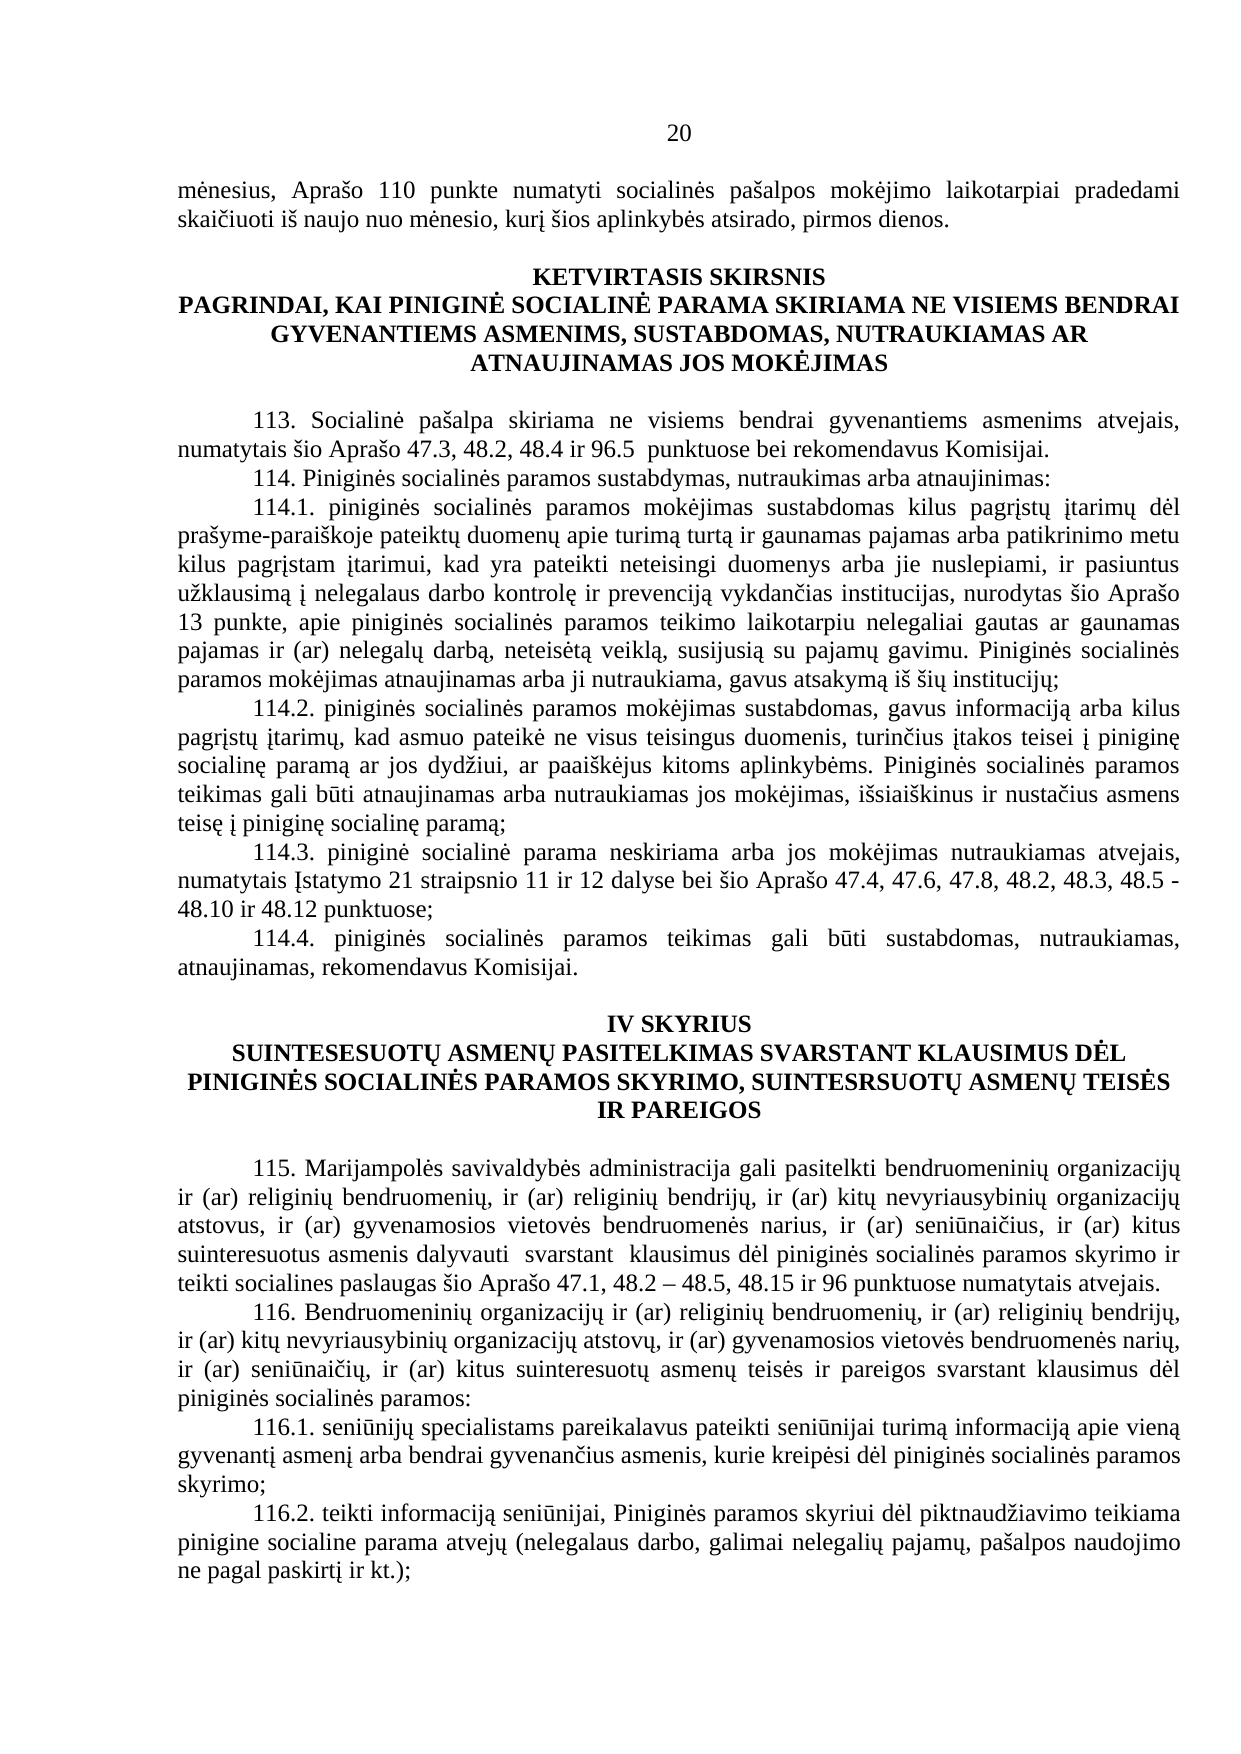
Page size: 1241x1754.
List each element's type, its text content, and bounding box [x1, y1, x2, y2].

text 114.2. piniginės socialinės paramos mokėjimas sustabdomas, gavus informaciją arba kilus pagrįstų įtarimų, kad asmuo pateikė ne visus teisingus duomenis, turinčius įtakos teisei į piniginę socialinę paramą ar jos dydžiui, ar paaiškėjus kitoms aplinkybėms. Piniginės socialinės paramos teikimas gali būti atnaujinamas arba nutraukiamas jos mokėjimas, išsiaiškinus ir nustačius asmens teisę į piniginę socialinę paramą; [177, 693, 1181, 837]
text PAGRINDAI, KAI PINIGINĖ SOCIALINĖ PARAMA SKIRIAMA NE VISIEMS BENDRAI GYVENANTIEMS ASMENIMS, SUSTABDOMAS, NUTRAUKIAMAS AR ATNAUJINAMAS JOS MOKĖJIMAS [177, 291, 1181, 377]
text 116.2. teikti informaciją seniūnijai, Piniginės paramos skyriui dėl piktnaudžiavimo teikiama pinigine socialine parama atvejų (nelegalaus darbo, galimai nelegalių pajamų, pašalpos naudojimo ne pagal paskirtį ir kt.); [177, 1498, 1181, 1584]
text 113. Socialinė pašalpa skiriama ne visiems bendrai gyvenantiems asmenims atvejais, numatytais šio Aprašo 47.3, 48.2, 48.4 ir 96.5 punktuose bei rekomendavus Komisijai. [177, 406, 1181, 463]
text SUINTESESUOTŲ ASMENŲ PASITELKIMAS SVARSTANT KLAUSIMUS DĖL PINIGINĖS SOCIALINĖS PARAMOS SKYRIMO, SUINTESRSUOTŲ ASMENŲ TEISĖS IR PAREIGOS [177, 1038, 1181, 1124]
text IV SKYRIUS [177, 1009, 1181, 1038]
text 115. Marijampolės savivaldybės administracija gali pasitelkti bendruomeninių organizacijų ir (ar) religinių bendruomenių, ir (ar) religinių bendrijų, ir (ar) kitų nevyriausybinių organizacijų atstovus, ir (ar) gyvenamosios vietovės bendruomenės narius, ir (ar) seniūnaičius, ir (ar) kitus suinteresuotus asmenis dalyvauti svarstant klausimus dėl piniginės socialinės paramos skyrimo ir teikti socialines paslaugas šio Aprašo 47.1, 48.2 – 48.5, 48.15 ir 96 punktuose numatytais atvejais. [177, 1153, 1181, 1297]
text 116.1. seniūnijų specialistams pareikalavus pateikti seniūnijai turimą informaciją apie vieną gyvenantį asmenį arba bendrai gyvenančius asmenis, kurie kreipėsi dėl piniginės socialinės paramos skyrimo; [177, 1412, 1181, 1498]
text 114.4. piniginės socialinės paramos teikimas gali būti sustabdomas, nutraukiamas, atnaujinamas, rekomendavus Komisijai. [177, 923, 1181, 981]
text mėnesius, Aprašo 110 punkte numatyti socialinės pašalpos mokėjimo laikotarpiai pradedami skaičiuoti iš naujo nuo mėnesio, kurį šios aplinkybės atsirado, pirmos dienos. [177, 176, 1181, 233]
text 114.1. piniginės socialinės paramos mokėjimas sustabdomas kilus pagrįstų įtarimų dėl prašyme-paraiškoje pateiktų duomenų apie turimą turtą ir gaunamas pajamas arba patikrinimo metu kilus pagrįstam įtarimui, kad yra pateikti neteisingi duomenys arba jie nuslepiami, ir pasiuntus užklausimą į nelegalaus darbo kontrolę ir prevenciją vykdančias institucijas, nurodytas šio Aprašo 13 punkte, apie piniginės socialinės paramos teikimo laikotarpiu nelegaliai gautas ar gaunamas pajamas ir (ar) nelegalų darbą, neteisėtą veiklą, susijusią su pajamų gavimu. Piniginės socialinės paramos mokėjimas atnaujinamas arba ji nutraukiama, gavus atsakymą iš šių institucijų; [177, 492, 1181, 693]
text 114.3. piniginė socialinė parama neskiriama arba jos mokėjimas nutraukiamas atvejais, numatytais Įstatymo 21 straipsnio 11 ir 12 dalyse bei šio Aprašo 47.4, 47.6, 47.8, 48.2, 48.3, 48.5 - 48.10 ir 48.12 punktuose; [177, 837, 1181, 923]
text KETVIRTASIS SKIRSNIS [177, 262, 1181, 291]
text 114. Piniginės socialinės paramos sustabdymas, nutraukimas arba atnaujinimas: [177, 463, 1181, 492]
text 116. Bendruomeninių organizacijų ir (ar) religinių bendruomenių, ir (ar) religinių bendrijų, ir (ar) kitų nevyriausybinių organizacijų atstovų, ir (ar) gyvenamosios vietovės bendruomenės narių, ir (ar) seniūnaičių, ir (ar) kitus suinteresuotų asmenų teisės ir pareigos svarstant klausimus dėl piniginės socialinės paramos: [177, 1297, 1181, 1412]
